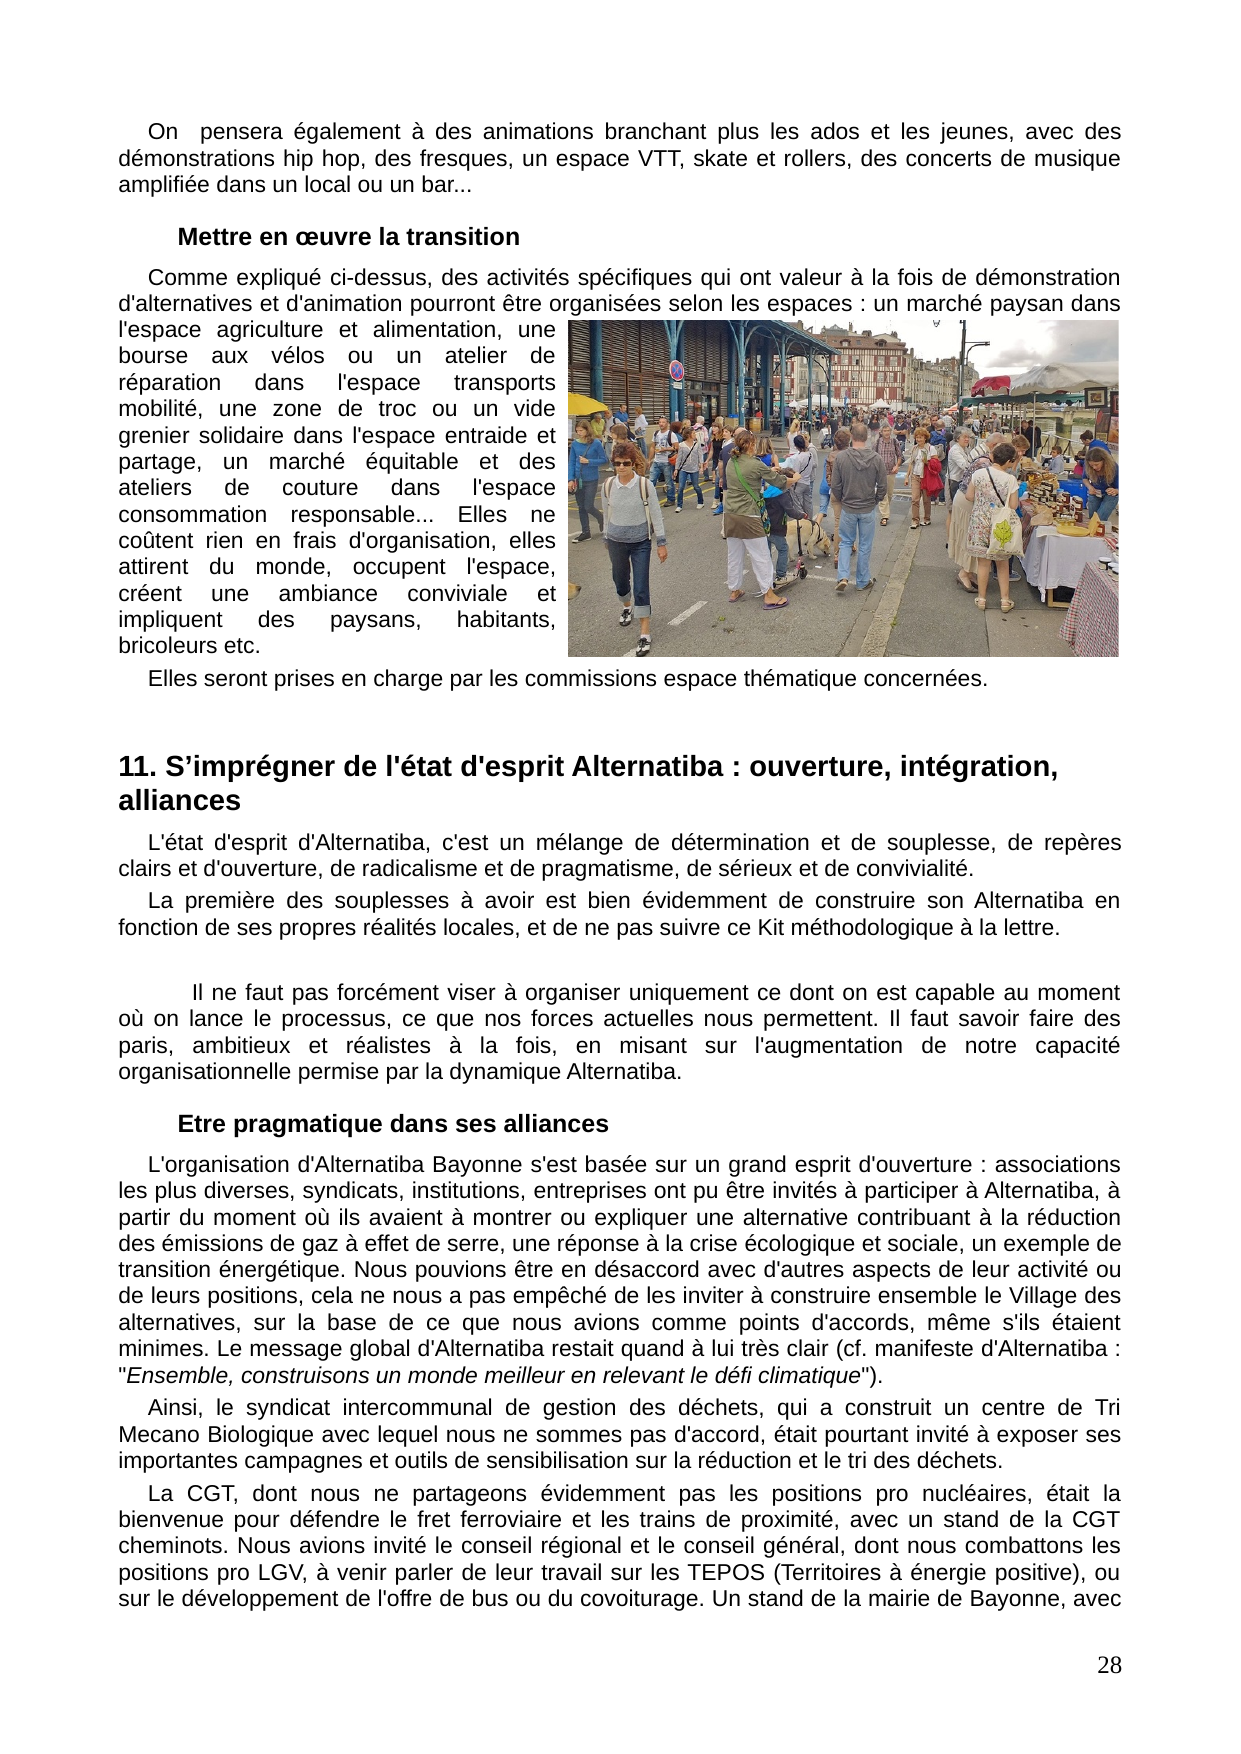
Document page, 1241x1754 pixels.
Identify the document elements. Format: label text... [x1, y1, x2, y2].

subtitle 11. S’imprégner de l'état d'esprit Alternatiba : ouverture, intégration, alliances [118, 749, 1122, 816]
text La CGT, dont nous ne partageons évidemment pas les positions pro nucléaires, était la bienvenue pour défendre le fret ferroviaire et les trains de proximité, avec un stand de la CGT cheminots. Nous avions invité le conseil régional et le conseil général, dont nous combattons les positions pro LGV, à venir parler de leur travail sur les TEPOS (Territoires à énergie positive), ou sur le développement de l'offre de bus ou du covoiturage. Un stand de la mairie de Bayonne, avec [118, 1479, 1122, 1611]
text On pensera également à des animations branchant plus les ados et les jeunes, avec des démonstrations hip hop, des fresques, un espace VTT, skate et rollers, des concerts de musique amplifiée dans un local ou un bar... [118, 118, 1122, 197]
picture [568, 320, 1119, 657]
text Elles seront prises en charge par les commissions espace thématique concernées. [118, 665, 1122, 691]
text L'état d'esprit d'Alternatiba, c'est un mélange de détermination et de souplesse, de repères clairs et d'ouverture, de radicalisme et de pragmatisme, de sérieux et de convivialité. [118, 828, 1122, 881]
text L'organisation d'Alternatiba Bayonne s'est basée sur un grand esprit d'ouverture : associations les plus diverses, syndicats, institutions, entreprises ont pu être invités à participer à Alternatiba, à partir du moment où ils avaient à montrer ou expliquer une alternative contribuant à la réduction des émissions de gaz à effet de serre, une réponse à la crise écologique et sociale, un exemple de transition énergétique. Nous pouvions être en désaccord avec d'autres aspects de leur activité ou de leurs positions, cela ne nous a pas empêché de les inviter à construire ensemble le Village des alternatives, sur la base de ce que nous avions comme points d'accords, même s'ils étaient minimes. Le message global d'Alternatiba restait quand à lui très clair (cf. manifeste d'Alternatiba : "Ensemble, construisons un monde meilleur en relevant le défi climatique"). [118, 1151, 1122, 1388]
text Comme expliqué ci-dessus, des activités spécifiques qui ont valeur à la fois de démonstration d'alternatives et d'animation pourront être organisées selon les espaces : un marché paysan dans l'espace agriculture et alimentation, une bourse aux vélos ou un atelier de réparation dans l'espace transports mobilité, une zone de troc ou un vide grenier solidaire dans l'espace entraide et partage, un marché équitable et des ateliers de couture dans l'espace consommation responsable... Elles ne coûtent rien en frais d'organisation, elles attirent du monde, occupent l'espace, créent une ambiance conviviale et impliquent des paysans, habitants, bricoleurs etc. [118, 263, 1122, 659]
text La première des souplesses à avoir est bien évidemment de construire son Alternatiba en fonction de ses propres réalités locales, et de ne pas suivre ce Kit méthodologique à la lettre. [118, 887, 1122, 940]
subtitle Mettre en œuvre la transition [177, 222, 1122, 251]
text Ainsi, le syndicat intercommunal de gestion des déchets, qui a construit un centre de Tri Mecano Biologique avec lequel nous ne sommes pas d'accord, était pourtant invité à exposer ses importantes campagnes et outils de sensibilisation sur la réduction et le tri des déchets. [118, 1394, 1122, 1473]
text Il ne faut pas forcément viser à organiser uniquement ce dont on est capable au moment où on lance le processus, ce que nos forces actuelles nous permettent. Il faut savoir faire des paris, ambitieux et réalistes à la fois, en misant sur l'augmentation de notre capacité organisationnelle permise par la dynamique Alternatiba. [118, 979, 1122, 1084]
subtitle Etre pragmatique dans ses alliances [177, 1109, 1122, 1138]
